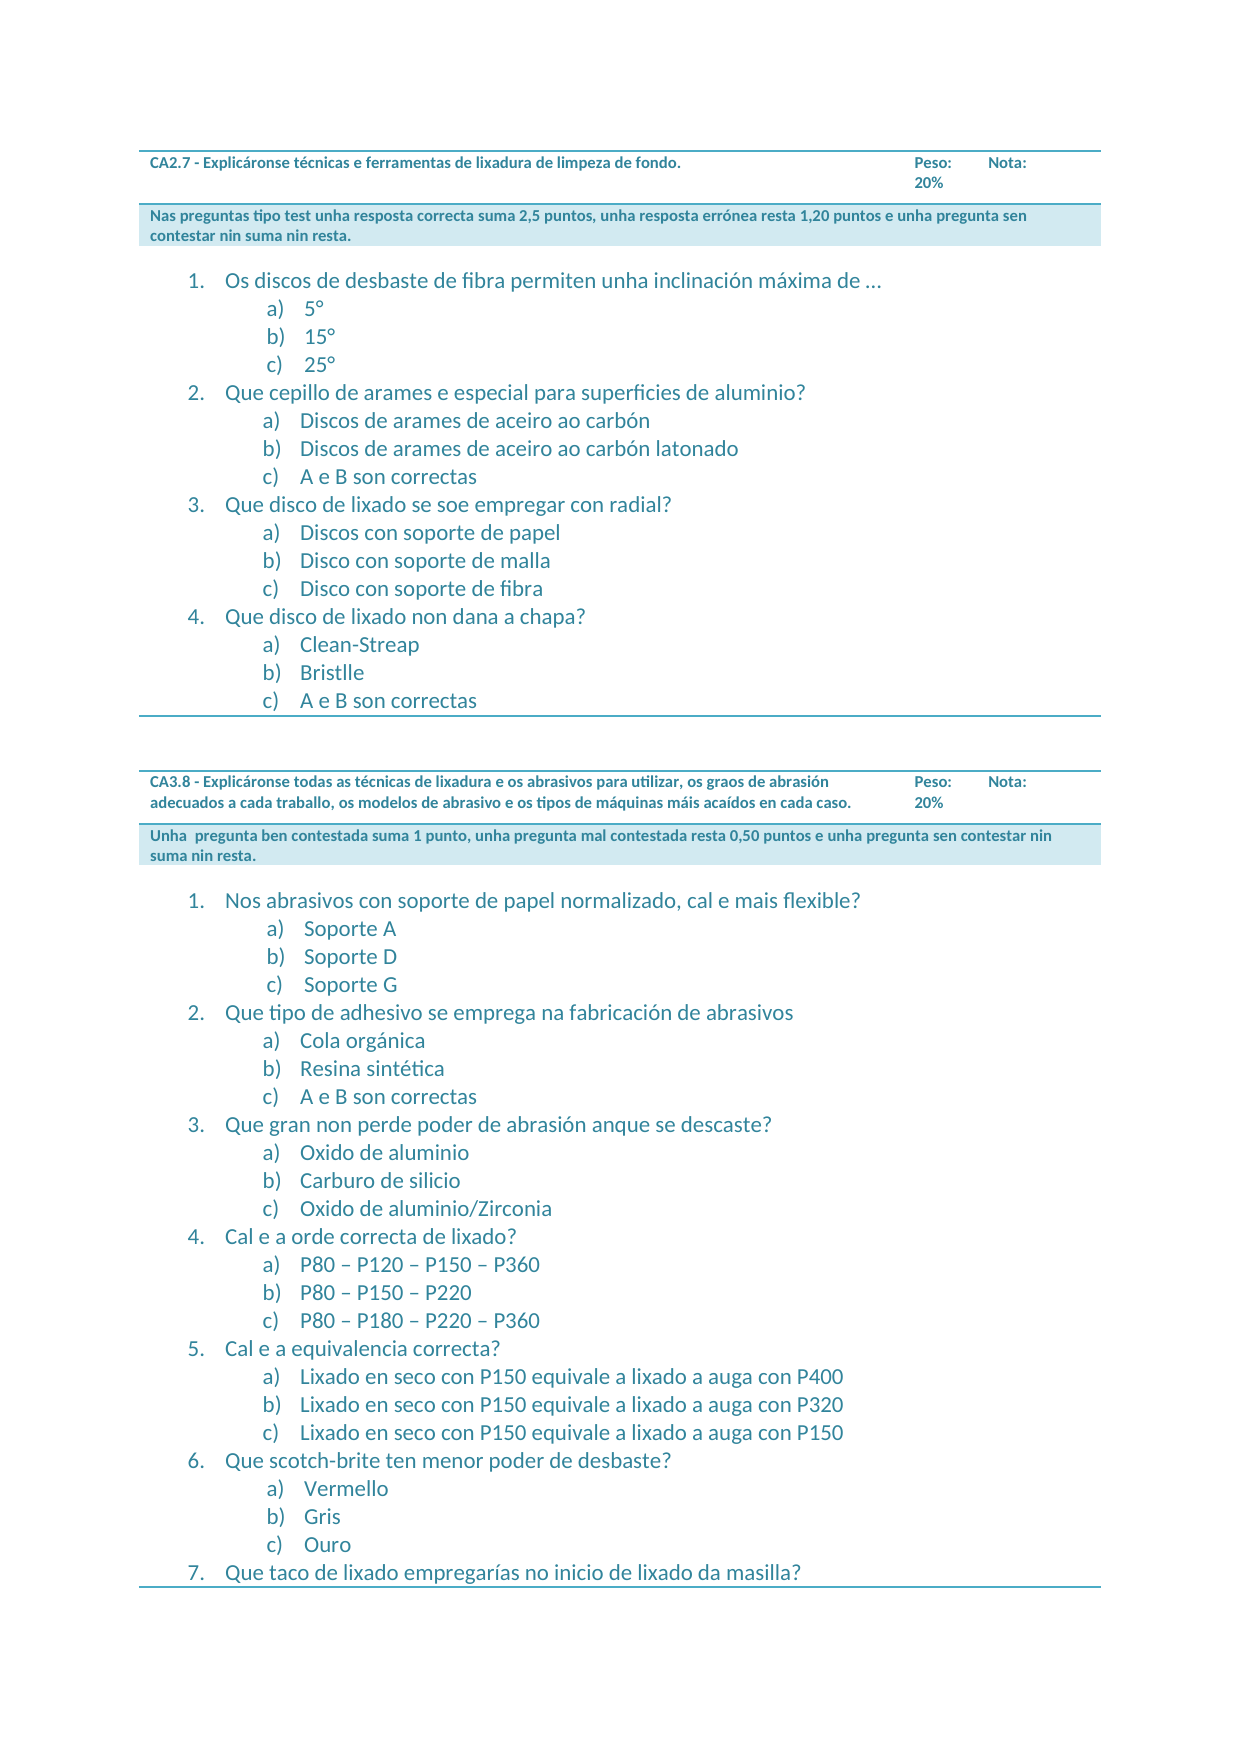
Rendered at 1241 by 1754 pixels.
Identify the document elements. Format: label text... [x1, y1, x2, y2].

table_header Nota: [977, 152, 1101, 203]
table_header Nota: [977, 772, 1101, 823]
table_header CA2.7 - Explicáronse técnicas e ferramentas de lixadura de limpeza de fondo. [139, 152, 903, 203]
table_header Peso: 20% [903, 772, 977, 823]
table_header CA3.8 - Explicáronse todas as técnicas de lixadura e os abrasivos para utilizar, os graos de abrasión adecuados a cada traballo, os modelos de abrasivo e os tipos de máquinas máis acaídos en cada caso. [139, 772, 903, 823]
table_cell Os discos de desbaste de fibra permiten unha inclinación máxima de … 5° 15° 25° Que cepillo de arames e especial para superficies de aluminio? Discos de arames de aceiro ao carbón Discos de arames de aceiro ao carbón latonado A e B son correctas Que disco de lixado se soe empregar con radial? Discos con soporte de papel Disco con soporte de malla Disco con soporte de fibra Que disco de lixado non dana a chapa? Clean-Streap Bristlle A e B son correctas [139, 246, 1101, 714]
table_header Peso: 20% [903, 152, 977, 203]
table_cell Nos abrasivos con soporte de papel normalizado, cal e mais flexible? Soporte A Soporte D Soporte G Que tipo de adhesivo se emprega na fabricación de abrasivos Cola orgánica Resina sintética A e B son correctas Que gran non perde poder de abrasión anque se descaste? Oxido de aluminio Carburo de silicio Oxido de aluminio/Zirconia Cal e a orde correcta de lixado? P80 – P120 – P150 – P360 P80 – P150 – P220 P80 – P180 – P220 – P360 Cal e a equivalencia correcta? Lixado en seco con P150 equivale a lixado a auga con P400 Lixado en seco con P150 equivale a lixado a auga con P320 Lixado en seco con P150 equivale a lixado a auga con P150 Que scotch-brite ten menor poder de desbaste? Vermello Gris Ouro Que taco de lixado empregarías no inicio de lixado da masilla? Taco duro Taco brando Taco cóncavo Que lixadora empregarías no lixado de superficies curvas? Radial Vibratoria Excéntrico rotativa Que lixadora excéntrico rotativa empregarías nos lixados máis finos? Lixadora de orbita 3 Lixadora de orbita 5 Lixadora de orbita 7 Selecciona a resposta correcta. As lixadoras pneumáticas son mais ruidosas que as lixadoras eléctricas. A resposta anterior e correcta e o prato de lixado das lixadoras vibratorias chamase zapata. As dúas respostas anteriores son correctas e o xiro do prato das radiais realiza orbitas excéntricas. [139, 865, 1101, 1586]
table_cell Unha pregunta ben contestada suma 1 punto, unha pregunta mal contestada resta 0,50 puntos e unha pregunta sen contestar nin suma nin resta. [139, 825, 1101, 865]
table_cell Nas preguntas tipo test unha resposta correcta suma 2,5 puntos, unha resposta errónea resta 1,20 puntos e unha pregunta sen contestar nin suma nin resta. [139, 205, 1101, 246]
